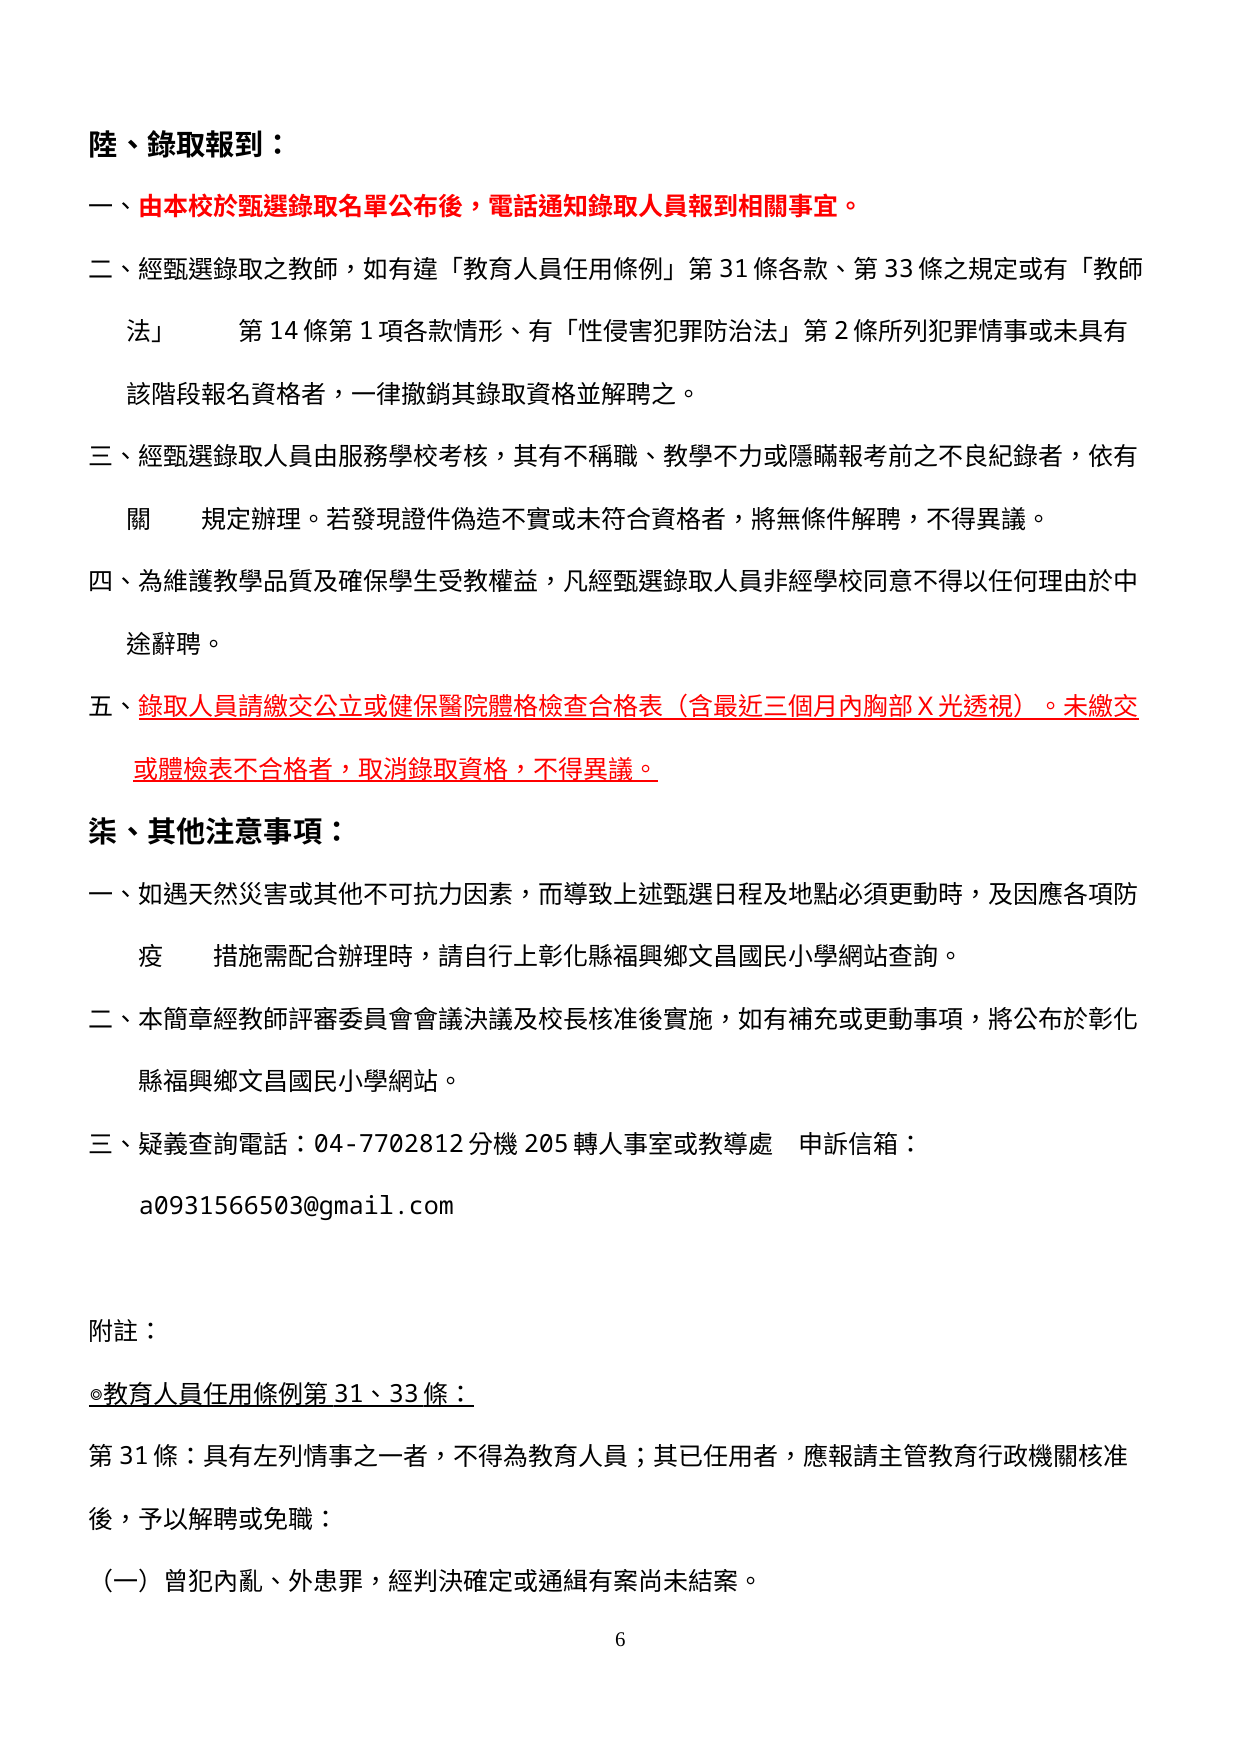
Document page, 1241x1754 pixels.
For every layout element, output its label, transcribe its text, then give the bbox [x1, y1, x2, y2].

text 二、經甄選錄取之教師，如有違「教育人員任用條例」第31條各款、第33條之規定或有「教師法」 第14條第1項各款情形、有「性侵害犯罪防治法」第2條所列犯罪情事或未具有該階段報名資格者，一律撤銷其錄取資格並解聘之。 [89, 226, 1152, 413]
text 附註： [89, 1288, 1152, 1351]
text ◎教育人員任用條例第31、33條： [89, 1351, 1152, 1413]
text 陸、錄取報到： [89, 101, 1152, 163]
text 柒、其他注意事項： [89, 788, 1152, 851]
text 五、錄取人員請繳交公立或健保醫院體格檢查合格表（含最近三個月內胸部Ｘ光透視）。未繳交或體檢表不合格者，取消錄取資格，不得異議。 [89, 663, 1152, 788]
text 一、如遇天然災害或其他不可抗力因素，而導致上述甄選日程及地點必須更動時，及因應各項防疫 措施需配合辦理時，請自行上彰化縣福興鄉文昌國民小學網站查詢。 [89, 851, 1152, 976]
text 二、本簡章經教師評審委員會會議決議及校長核准後實施，如有補充或更動事項，將公布於彰化縣福興鄉文昌國民小學網站。 [89, 976, 1152, 1101]
text 三、疑義查詢電話：04-7702812分機205轉人事室或教導處 申訴信箱：a0931566503@gmail.com [89, 1101, 1152, 1226]
text 三、經甄選錄取人員由服務學校考核，其有不稱職、教學不力或隱瞞報考前之不良紀錄者，依有關 規定辦理。若發現證件偽造不實或未符合資格者，將無條件解聘，不得異議。 [89, 413, 1152, 538]
text 一、由本校於甄選錄取名單公布後，電話通知錄取人員報到相關事宜。 [89, 163, 1152, 226]
text 第31條：具有左列情事之一者，不得為教育人員；其已任用者，應報請主管教育行政機關核准後，予以解聘或免職： （一）曾犯內亂、外患罪，經判決確定或通緝有案尚未結案。 [89, 1413, 1152, 1601]
text 四、為維護教學品質及確保學生受教權益，凡經甄選錄取人員非經學校同意不得以任何理由於中途辭聘。 [89, 538, 1152, 663]
